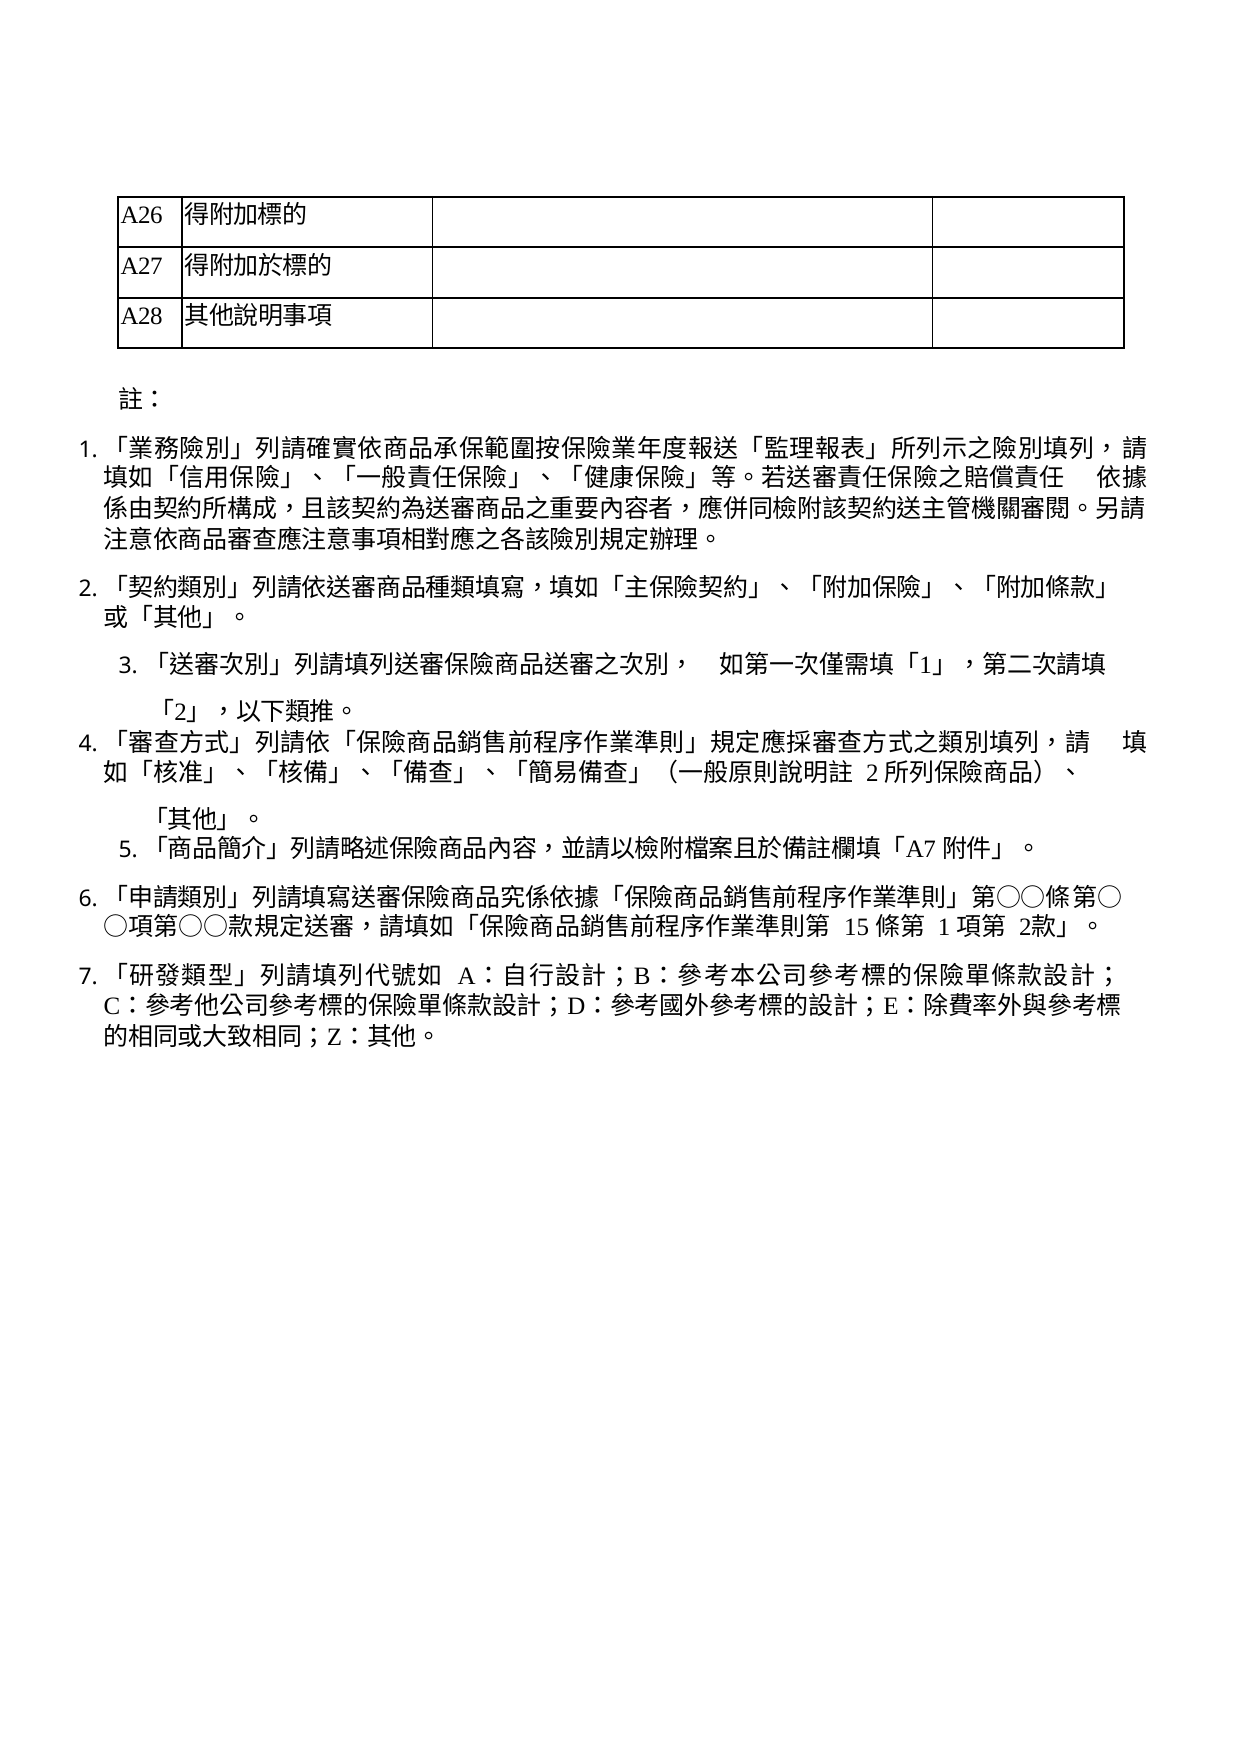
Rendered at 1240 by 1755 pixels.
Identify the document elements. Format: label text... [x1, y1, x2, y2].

table_cell [933, 198, 1123, 246]
table_cell [933, 299, 1123, 347]
table_cell 得附加於標的 [183, 248, 432, 297]
list 「送審次別」列請填列送審保險商品送審之次別， 如第一次僅需填「1」，第二次請填 [118, 651, 1151, 679]
table_cell [433, 248, 932, 297]
list 「研發類型」列請填列代號如 A：自行設計；B：參考本公司參考標的保險單條款設計； C：參考他公司參考標的保險單條款設計；D：參考國外參考標的設計；E：除費率外與參考標的相同或大致相同；Z：其他。 [78, 960, 1122, 1052]
table_cell A27 [119, 248, 181, 297]
table_cell [933, 248, 1123, 297]
list 「審查方式」列請依「保險商品銷售前程序作業準則」規定應採審查方式之類別填列，請 填如「核准」、「核備」、「備查」、「簡易備查」（一般原則說明註 2 所列保險商品）、 [78, 727, 1147, 788]
list 「業務險別」列請確實依商品承保範圍按保險業年度報送「監理報表」所列示之險別填列，請填如「信用保險」、「一般責任保險」、「健康保險」等。若送審責任保險之賠償責任 依據係由契約所構成，且該契約為送審商品之重要內容者，應併同檢附該契約送主管機關審閱。另請注意依商品審查應注意事項相對應之各該險別規定辦理。 [78, 432, 1147, 556]
text 「其他」。 [143, 805, 1151, 834]
table_cell 得附加標的 [183, 198, 432, 246]
list 「申請類別」列請填寫送審保險商品究係依據「保險商品銷售前程序作業準則」第○○條第○○項第○○款規定送審，請填如「保險商品銷售前程序作業準則第 15 條第 1 項第 2款」。 [78, 882, 1122, 943]
table_cell A28 [119, 299, 181, 347]
table_cell [433, 299, 932, 347]
table_cell 其他說明事項 [183, 299, 432, 347]
list 「契約類別」列請依送審商品種類填寫，填如「主保險契約」、「附加保險」、「附加條款」或「其他」。 [78, 572, 1122, 634]
list 「商品簡介」列請略述保險商品內容，並請以檢附檔案且於備註欄填「A7 附件」。 [118, 834, 1151, 864]
text 註： [118, 382, 1151, 415]
table_cell A26 [119, 198, 181, 246]
table_cell [433, 198, 932, 246]
text 「2」，以下類推。 [149, 696, 1151, 726]
